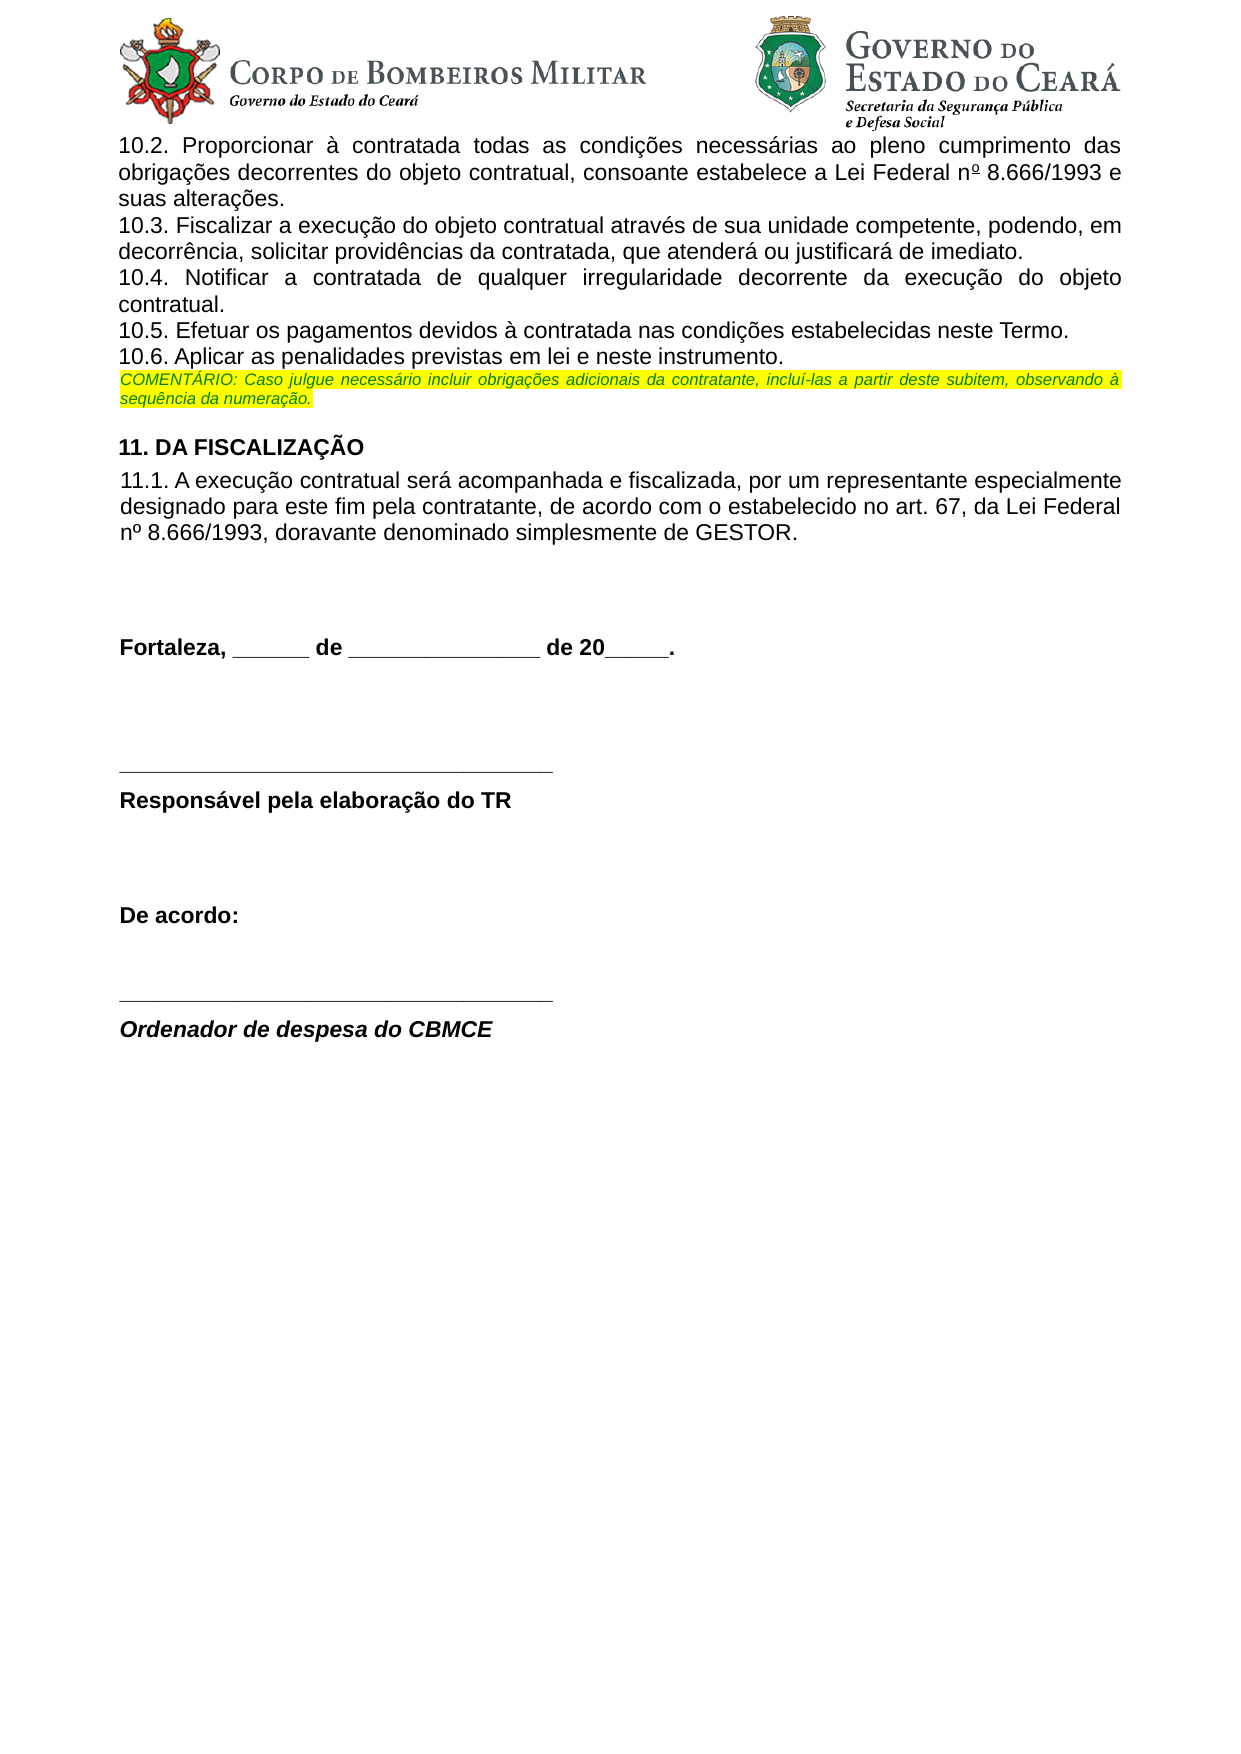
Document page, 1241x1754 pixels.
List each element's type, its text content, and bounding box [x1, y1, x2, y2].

text Responsável pela elaboração do TR [119, 787, 1122, 813]
text 10.2. Proporcionar à contratada todas as condições necessárias ao pleno cumprimento das obrigações decorrentes do objeto contratual, consoante estabelece a Lei Federal no 8.666/1993 e suas alterações. [118, 132, 1122, 212]
text 10.3. Fiscalizar a execução do objeto contratual através de sua unidade competente, podendo, em decorrência, solicitar providências da contratada, que atenderá ou justificará de imediato. [118, 212, 1122, 264]
text 11. DA FISCALIZAÇÃO [118, 434, 1122, 461]
text 10.5. Efetuar os pagamentos devidos à contratada nas condições estabelecidas neste Termo. [118, 317, 1122, 343]
text __________________________________ [119, 978, 1122, 1004]
text Ordenador de despesa do CBMCE [119, 1016, 1122, 1043]
text De acordo: [119, 902, 1122, 928]
text COMENTÁRIO: Caso julgue necessário incluir obrigações adicionais da contratante, incluí-las a partir deste subitem, observando à sequência da numeração. [120, 370, 1122, 408]
text __________________________________ [119, 749, 1122, 775]
text 10.6. Aplicar as penalidades previstas em lei e neste instrumento. [118, 343, 1122, 370]
picture [118, 13, 1122, 131]
text 11.1. A execução contratual será acompanhada e fiscalizada, por um representante especialmente designado para este fim pela contratante, de acordo com o estabelecido no art. 67, da Lei Federal nº 8.666/1993, doravante denominado simplesmente de GESTOR. [120, 467, 1122, 546]
text Fortaleza, ______ de _______________ de 20_____. [119, 634, 1122, 660]
text 10.4. Notificar a contratada de qualquer irregularidade decorrente da execução do objeto contratual. [118, 264, 1122, 317]
